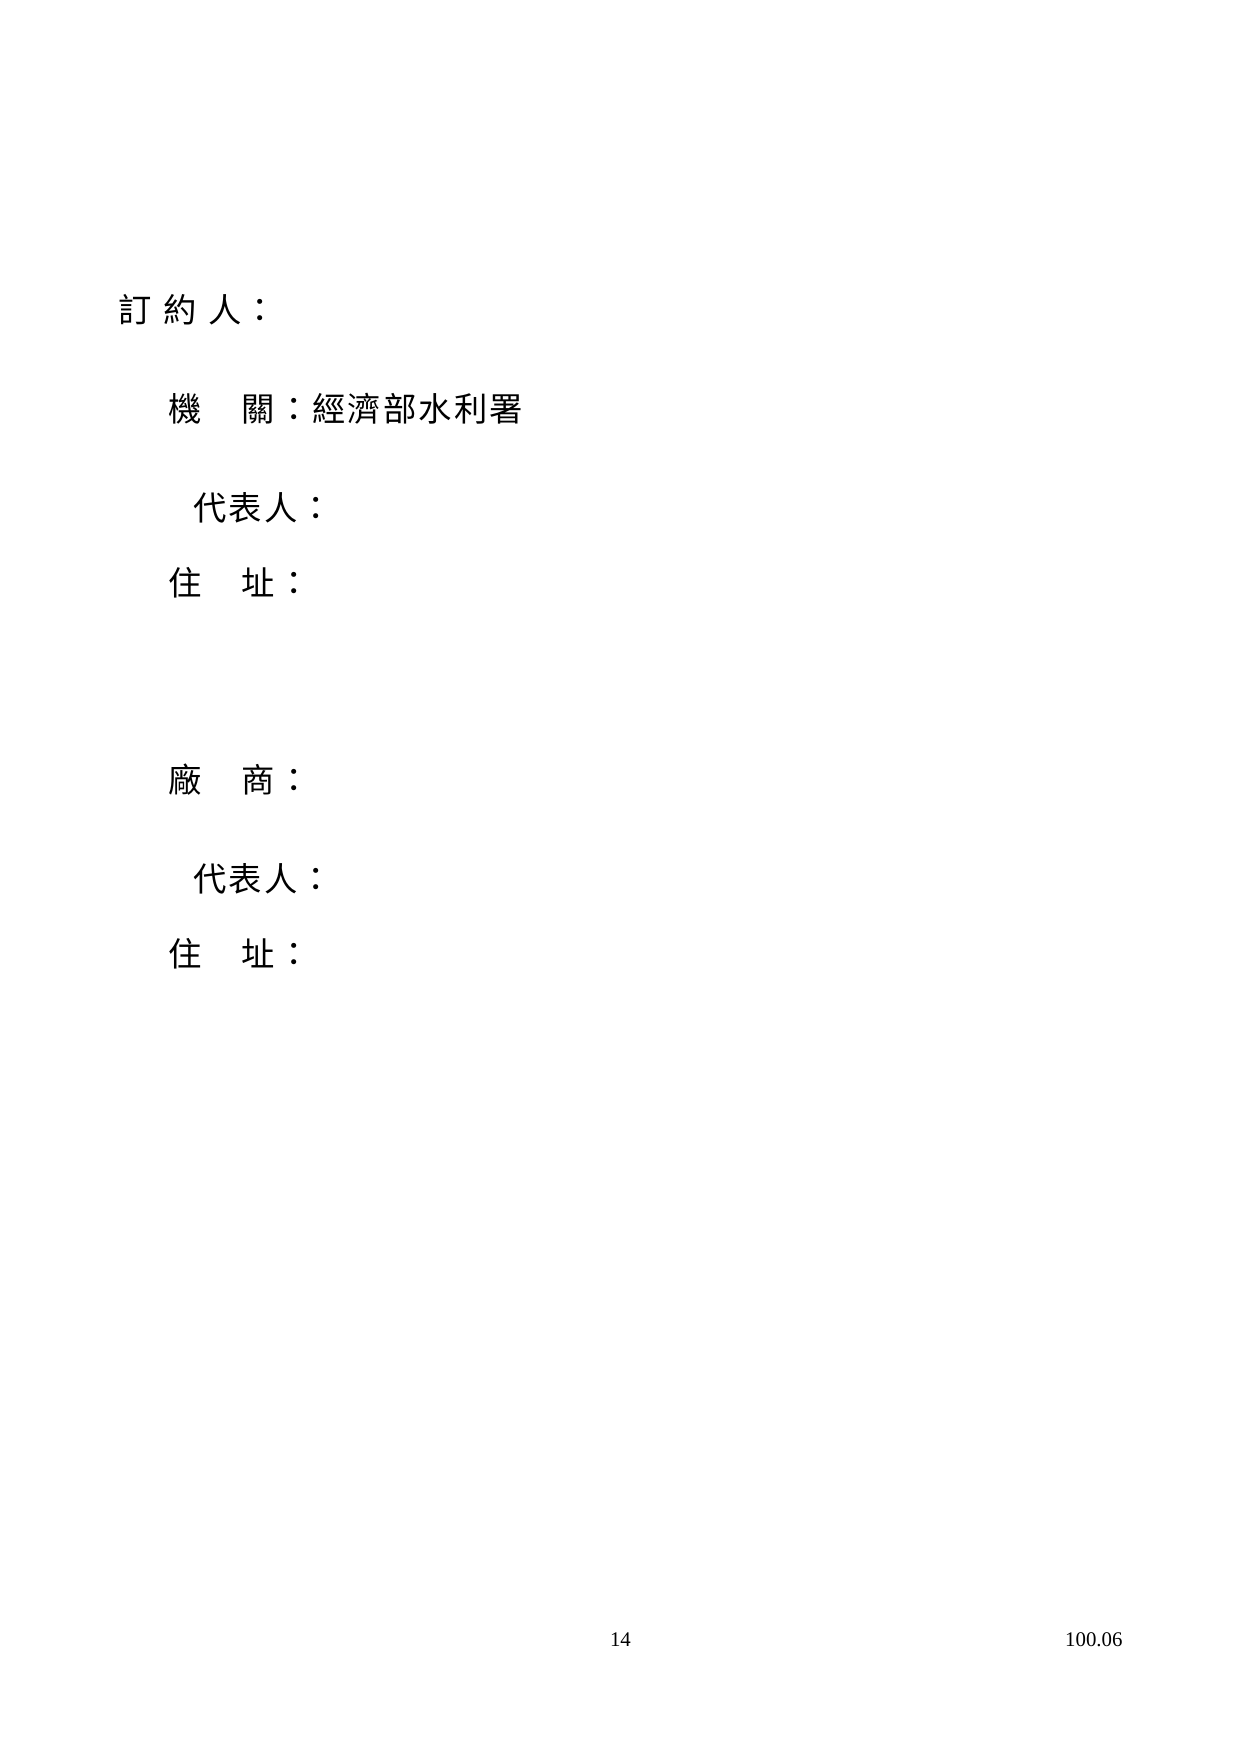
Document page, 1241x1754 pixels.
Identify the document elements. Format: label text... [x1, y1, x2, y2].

text 代表人： [118, 469, 1122, 544]
text 機 關：經濟部水利署 [118, 369, 1122, 444]
text 住 址： [118, 914, 1122, 989]
text 住 址： [118, 544, 1122, 619]
text 代表人： [118, 839, 1122, 914]
text 廠 商： [118, 740, 1122, 815]
text 訂 約 人： [118, 271, 1122, 346]
